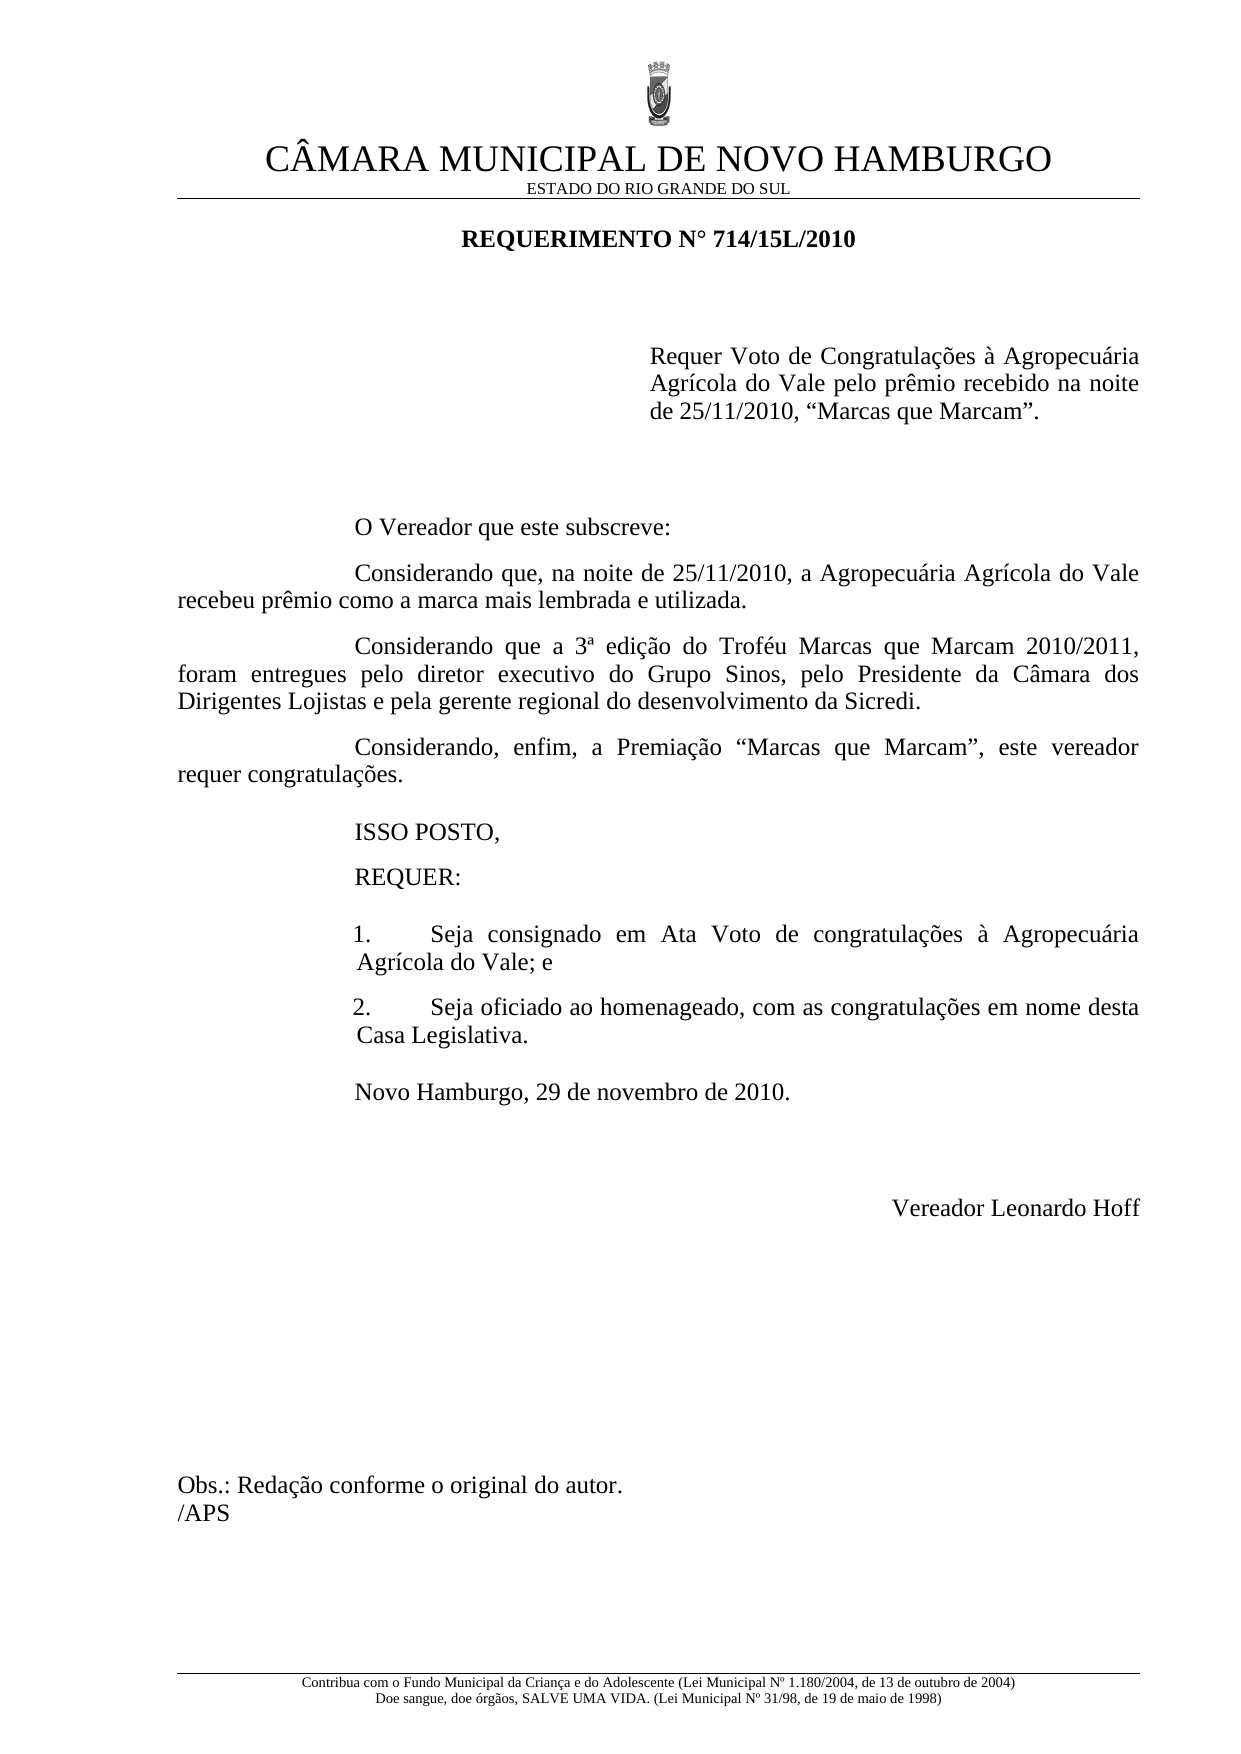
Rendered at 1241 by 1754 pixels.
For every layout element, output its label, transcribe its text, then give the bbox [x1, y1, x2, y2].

text Requer Voto de Congratulações à Agropecuária Agrícola do Vale pelo prêmio recebido na noite de 25/11/2010, “Marcas que Marcam”. [649, 342, 1140, 425]
text Vereador Leonardo Hoff [177, 1194, 1140, 1222]
text Obs.: Redação conforme o original do autor. [177, 1472, 1140, 1499]
text REQUER: [177, 863, 1140, 891]
text 1. Seja consignado em Ata Voto de congratulações à Agropecuária Agrícola do Vale; e [352, 920, 1140, 976]
text Considerando que a 3ª edição do Troféu Marcas que Marcam 2010/2011, foram entregues pelo diretor executivo do Grupo Sinos, pelo Presidente da Câmara dos Dirigentes Lojistas e pela gerente regional do desenvolvimento da Sicredi. [177, 632, 1140, 715]
text Considerando, enfim, a Premiação “Marcas que Marcam”, este vereador requer congratulações. [177, 733, 1140, 788]
text O Vereador que este subscreve: [177, 513, 1140, 541]
title REQUERIMENTO N° 714/15L/2010 [177, 226, 1140, 253]
text 2. Seja oficiado ao homenageado, com as congratulações em nome desta Casa Legislativa. [352, 993, 1140, 1049]
text /APS [177, 1499, 1140, 1527]
text ISSO POSTO, [177, 818, 1140, 845]
text Considerando que, na noite de 25/11/2010, a Agropecuária Agrícola do Vale recebeu prêmio como a marca mais lembrada e utilizada. [177, 559, 1140, 614]
text Novo Hamburgo, 29 de novembro de 2010. [177, 1078, 1140, 1106]
